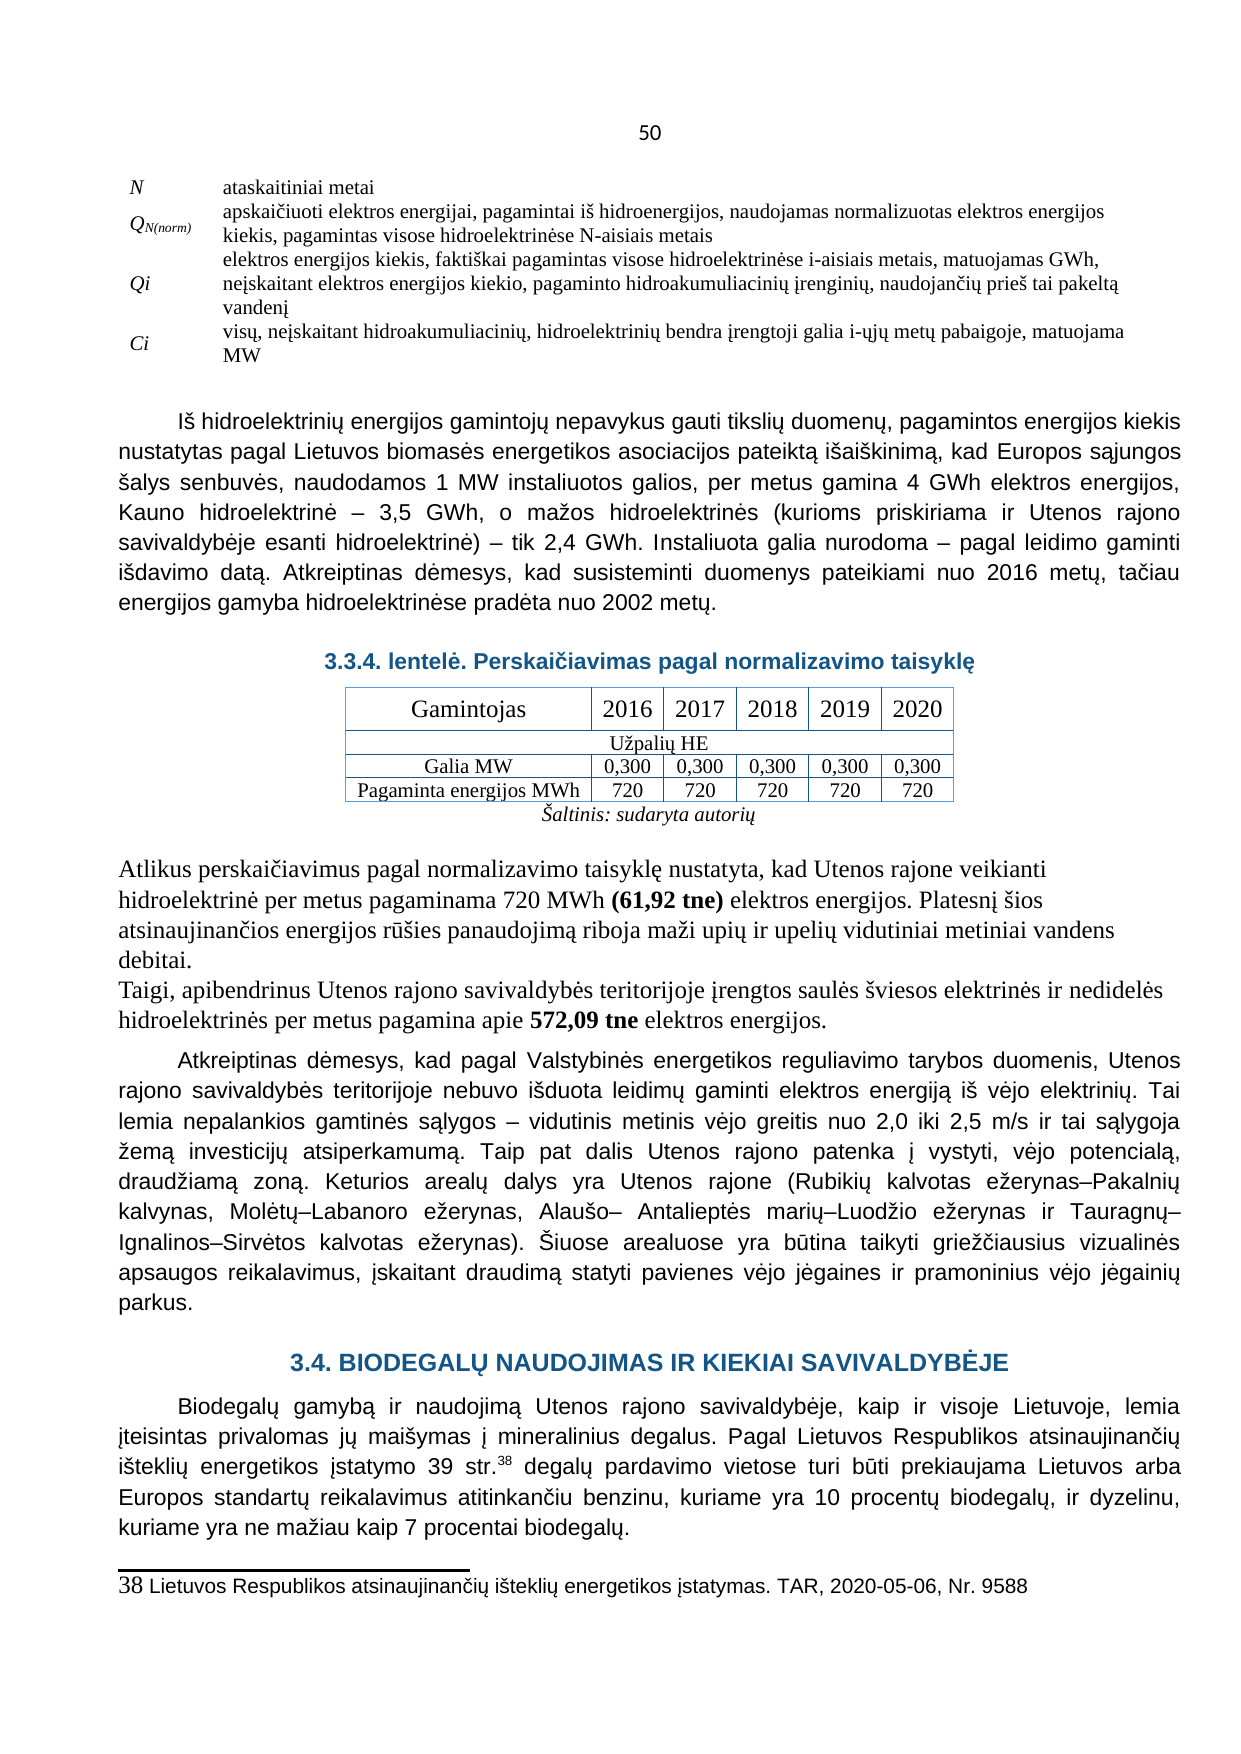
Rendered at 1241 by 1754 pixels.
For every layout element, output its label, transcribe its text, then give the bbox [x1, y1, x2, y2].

table_header 2017 [664, 688, 736, 730]
table_cell 0,300 [882, 755, 953, 777]
table_cell 720 [809, 778, 881, 801]
text Atlikus perskaičiavimus pagal normalizavimo taisyklę nustatyta, kad Utenos rajone veikianti hidroelektrinė per metus pagaminama 720 MWh (61,92 tne) elektros energijos. Platesnį šios atsinaujinančios energijos rūšies panaudojimą riboja maži upių ir upelių vidutiniai metiniai vandens debitai. [118, 854, 1181, 974]
table_cell 720 [664, 778, 736, 801]
table_cell Galia MW [346, 755, 591, 777]
table_cell 0,300 [664, 755, 736, 777]
table_cell N [118, 175, 211, 199]
text Lietuvos Respublikos atsinaujinančių išteklių energetikos įstatymas. TAR, 2020-05-06, Nr. 9588 [118, 1571, 1181, 1599]
table_cell 720 [592, 778, 663, 801]
table_cell Užpalių HE [346, 731, 953, 753]
table_cell ataskaitiniai metai [211, 175, 1167, 199]
text Atkreiptinas dėmesys, kad pagal Valstybinės energetikos reguliavimo tarybos duomenis, Utenos rajono savivaldybės teritorijoje nebuvo išduota leidimų gaminti elektros energiją iš vėjo elektrinių. Tai lemia nepalankios gamtinės sąlygos – vidutinis metinis vėjo greitis nuo 2,0 iki 2,5 m/s ir tai sąlygoja žemą investicijų atsiperkamumą. Taip pat dalis Utenos rajono patenka į vystyti, vėjo potencialą, draudžiamą zoną. Keturios arealų dalys yra Utenos rajone (Rubikių kalvotas ežerynas–Pakalnių kalvynas, Molėtų–Labanoro ežerynas, Alaušo– Antalieptės marių–Luodžio ežerynas ir Tauragnų–Ignalinos–Sirvėtos kalvotas ežerynas). Šiuose arealuose yra būtina taikyti griežčiausius vizualinės apsaugos reikalavimus, įskaitant draudimą statyti pavienes vėjo jėgaines ir pramoninius vėjo jėgainių parkus. [118, 1047, 1181, 1315]
text Iš hidroelektrinių energijos gamintojų nepavykus gauti tikslių duomenų, pagamintos energijos kiekis nustatytas pagal Lietuvos biomasės energetikos asociacijos pateiktą išaiškinimą, kad Europos sąjungos šalys senbuvės, naudodamos 1 MW instaliuotos galios, per metus gamina 4 GWh elektros energijos, Kauno hidroelektrinė – 3,5 GWh, o mažos hidroelektrinės (kurioms priskiriama ir Utenos rajono savivaldybėje esanti hidroelektrinė) – tik 2,4 GWh. Instaliuota galia nurodoma – pagal leidimo gaminti išdavimo datą. Atkreiptinas dėmesys, kad susisteminti duomenys pateikiami nuo 2016 metų, tačiau energijos gamyba hidroelektrinėse pradėta nuo 2002 metų. [118, 408, 1181, 616]
table_cell 0,300 [592, 755, 663, 777]
table_cell 0,300 [809, 755, 881, 777]
table_header 2018 [737, 688, 808, 730]
table_cell Qi [118, 247, 211, 319]
table_cell Ci [118, 319, 211, 367]
subtitle 3.4. Biodegalų naudojimas ir kiekiai savivaldybėje [118, 1348, 1181, 1377]
table_header 2020 [882, 688, 953, 730]
table_header 2016 [592, 688, 663, 730]
table_cell QN(norm) [118, 199, 211, 247]
table_header 2019 [809, 688, 881, 730]
table_cell 720 [882, 778, 953, 801]
table_cell apskaičiuoti elektros energijai, pagamintai iš hidroenergijos, naudojamas normalizuotas elektros energijos kiekis, pagamintas visose hidroelektrinėse N-aisiais metais [211, 199, 1167, 247]
table_cell Pagaminta energijos MWh [346, 778, 591, 801]
subtitle 3.3.4. lentelė. Perskaičiavimas pagal normalizavimo taisyklę [118, 648, 1181, 675]
table_cell visų, neįskaitant hidroakumuliacinių, hidroelektrinių bendra įrengtoji galia i-ųjų metų pabaigoje, matuojama MW [211, 319, 1167, 367]
table_cell 0,300 [737, 755, 808, 777]
table_cell elektros energijos kiekis, faktiškai pagamintas visose hidroelektrinėse i-aisiais metais, matuojamas GWh, neįskaitant elektros energijos kiekio, pagaminto hidroakumuliacinių įrenginių, naudojančių prieš tai pakeltą vandenį [211, 247, 1167, 319]
table_cell 720 [737, 778, 808, 801]
text Taigi, apibendrinus Utenos rajono savivaldybės teritorijoje įrengtos saulės šviesos elektrinės ir nedidelės hidroelektrinės per metus pagamina apie 572,09 tne elektros energijos. [118, 975, 1181, 1034]
table_header Gamintojas [346, 688, 591, 730]
text Biodegalų gamybą ir naudojimą Utenos rajono savivaldybėje, kaip ir visoje Lietuvoje, lemia įteisintas privalomas jų maišymas į mineralinius degalus. Pagal Lietuvos Respublikos atsinaujinančių išteklių energetikos įstatymo 39 str. degalų pardavimo vietose turi būti prekiaujama Lietuvos arba Europos standartų reikalavimus atitinkančiu benzinu, kuriame yra 10 procentų biodegalų, ir dyzelinu, kuriame yra ne mažiau kaip 7 procentai biodegalų. [118, 1393, 1181, 1540]
text Šaltinis: sudaryta autorių [118, 802, 1181, 826]
